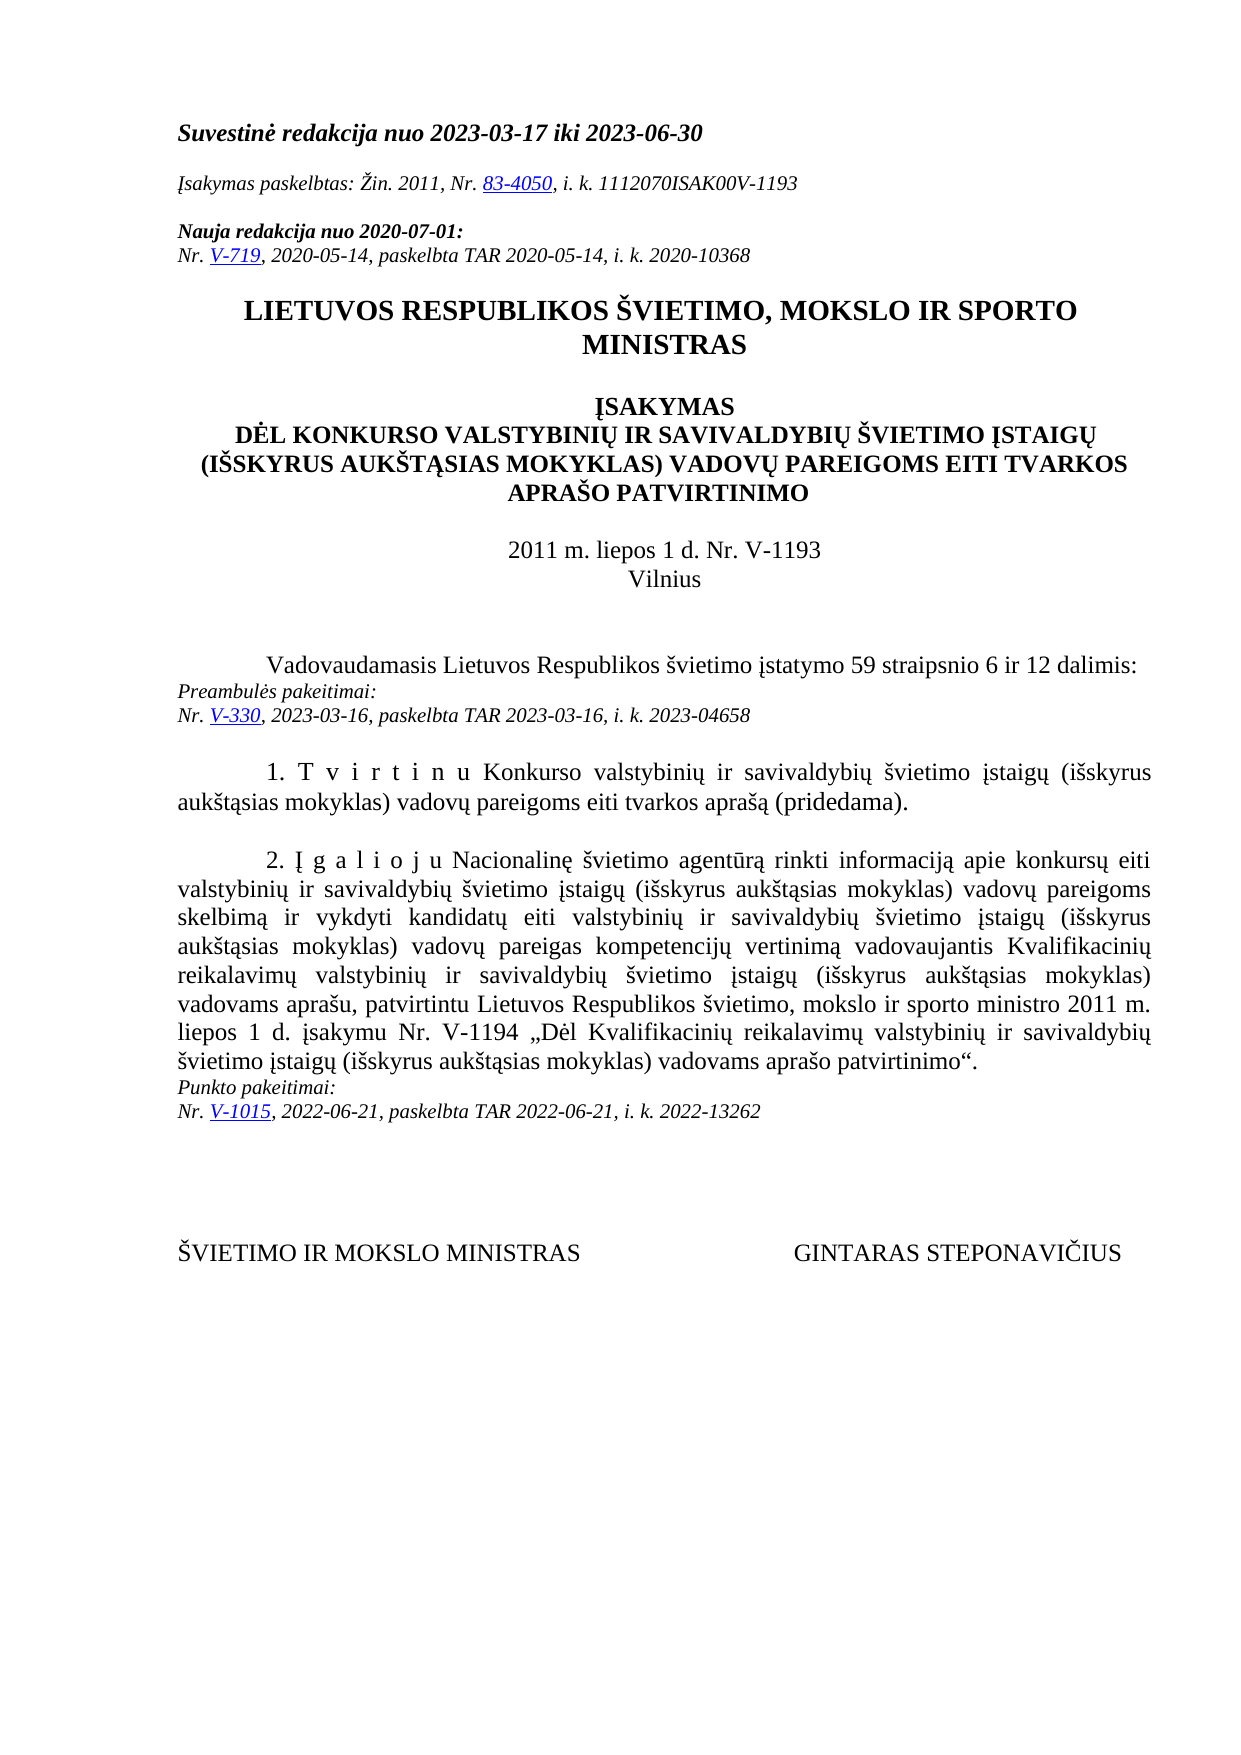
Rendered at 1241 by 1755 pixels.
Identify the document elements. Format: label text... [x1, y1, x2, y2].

text LIETUVOS RESPUBLIKOS ŠVIETIMO, MOKSLO IR SPORTO MINISTRAS [177, 293, 1152, 361]
text Įsakymas paskelbtas: Žin. 2011, Nr. 83-4050, i. k. 1112070ISAK00V-1193 [177, 171, 1152, 195]
text Nr. V-1015, 2022-06-21, paskelbta TAR 2022-06-21, i. k. 2022-13262 [177, 1099, 1152, 1123]
text 2. Į g a l i o j u Nacionalinę švietimo agentūrą rinkti informaciją apie konkursų eiti valstybinių ir savivaldybių švietimo įstaigų (išskyrus aukštąsias mokyklas) vadovų pareigoms skelbimą ir vykdyti kandidatų eiti valstybinių ir savivaldybių švietimo įstaigų (išskyrus aukštąsias mokyklas) vadovų pareigas kompetencijų vertinimą vadovaujantis Kvalifikacinių reikalavimų valstybinių ir savivaldybių švietimo įstaigų (išskyrus aukštąsias mokyklas) vadovams aprašu, patvirtintu Lietuvos Respublikos švietimo, mokslo ir sporto ministro 2011 m. liepos 1 d. įsakymu Nr. V-1194 „Dėl Kvalifikacinių reikalavimų valstybinių ir savivaldybių švietimo įstaigų (išskyrus aukštąsias mokyklas) vadovams aprašo patvirtinimo“. [177, 845, 1152, 1075]
text Vilnius [177, 564, 1152, 593]
text Nauja redakcija nuo 2020-07-01: [177, 219, 1152, 243]
text Nr. V-330, 2023-03-16, paskelbta TAR 2023-03-16, i. k. 2023-04658 [177, 703, 1152, 727]
text Vadovaudamasis Lietuvos Respublikos švietimo įstatymo 59 straipsnio 6 ir 12 dalimis: [177, 651, 1152, 679]
text 2011 m. liepos 1 d. Nr. V-1193 [177, 536, 1152, 564]
text 1. T v i r t i n u Konkurso valstybinių ir savivaldybių švietimo įstaigų (išskyrus aukštąsias mokyklas) vadovų pareigoms eiti tvarkos aprašą (pridedama). [177, 756, 1152, 816]
text DĖL KONKURSO VALSTYBINIŲ IR SAVIVALDYBIŲ ŠVIETIMO ĮSTAIGŲ (IŠSKYRUS AUKŠTĄSIAS MOKYKLAS) VADOVŲ PAREIGOMS EITI TVARKOS APRAŠO PATVIRTINIMO [177, 421, 1152, 507]
text ĮSAKYMAS [177, 391, 1152, 421]
text Preambulės pakeitimai: [177, 679, 1152, 703]
text Nr. V-719, 2020-05-14, paskelbta TAR 2020-05-14, i. k. 2020-10368 [177, 243, 1152, 267]
text Suvestinė redakcija nuo 2023-03-17 iki 2023-06-30 [177, 118, 1152, 147]
text Punkto pakeitimai: [177, 1075, 1152, 1099]
text Švietimo ir mokslo ministras Gintaras Steponavičius [177, 1238, 1152, 1267]
